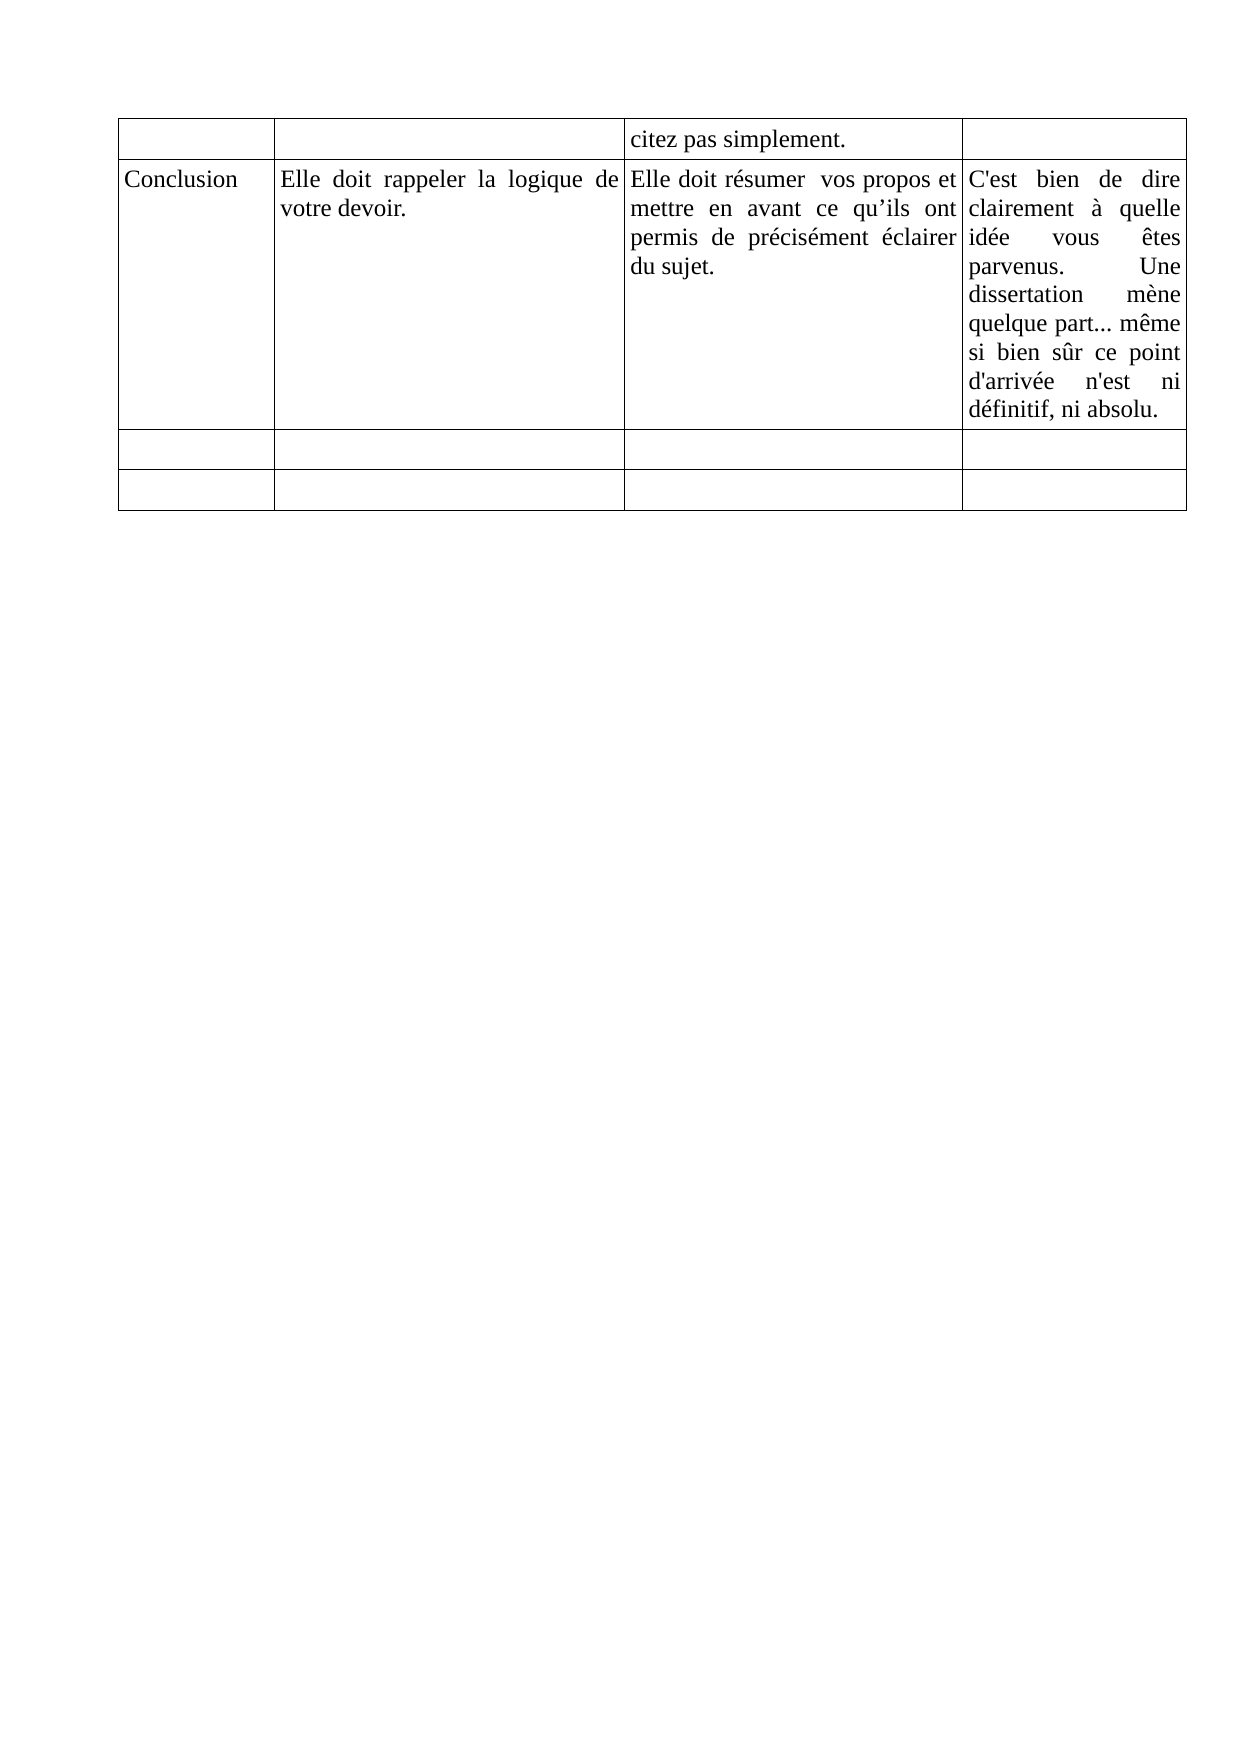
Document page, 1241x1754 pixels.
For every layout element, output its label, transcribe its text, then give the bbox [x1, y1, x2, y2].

table_cell [963, 470, 1186, 510]
table_cell [963, 430, 1186, 469]
table_cell [625, 470, 962, 510]
table_cell [119, 430, 274, 469]
table_cell [119, 119, 274, 158]
table_cell [275, 119, 624, 158]
table_cell citez pas simplement. [625, 119, 962, 158]
table_cell [963, 119, 1186, 158]
table_cell Elle doit résumer vos propos et mettre en avant ce qu’ils ont permis de précisément éclairer du sujet. [625, 160, 962, 429]
table_cell C'est bien de dire clairement à quelle idée vous êtes parvenus. Une dissertation mène quelque part... même si bien sûr ce point d'arrivée n'est ni définitif, ni absolu. [963, 160, 1186, 429]
table_cell [275, 430, 624, 469]
table_cell [625, 430, 962, 469]
table_cell Elle doit rappeler la logique de votre devoir. [275, 160, 624, 429]
table_cell Conclusion [119, 160, 274, 429]
table_cell [119, 470, 274, 510]
table_cell [275, 470, 624, 510]
